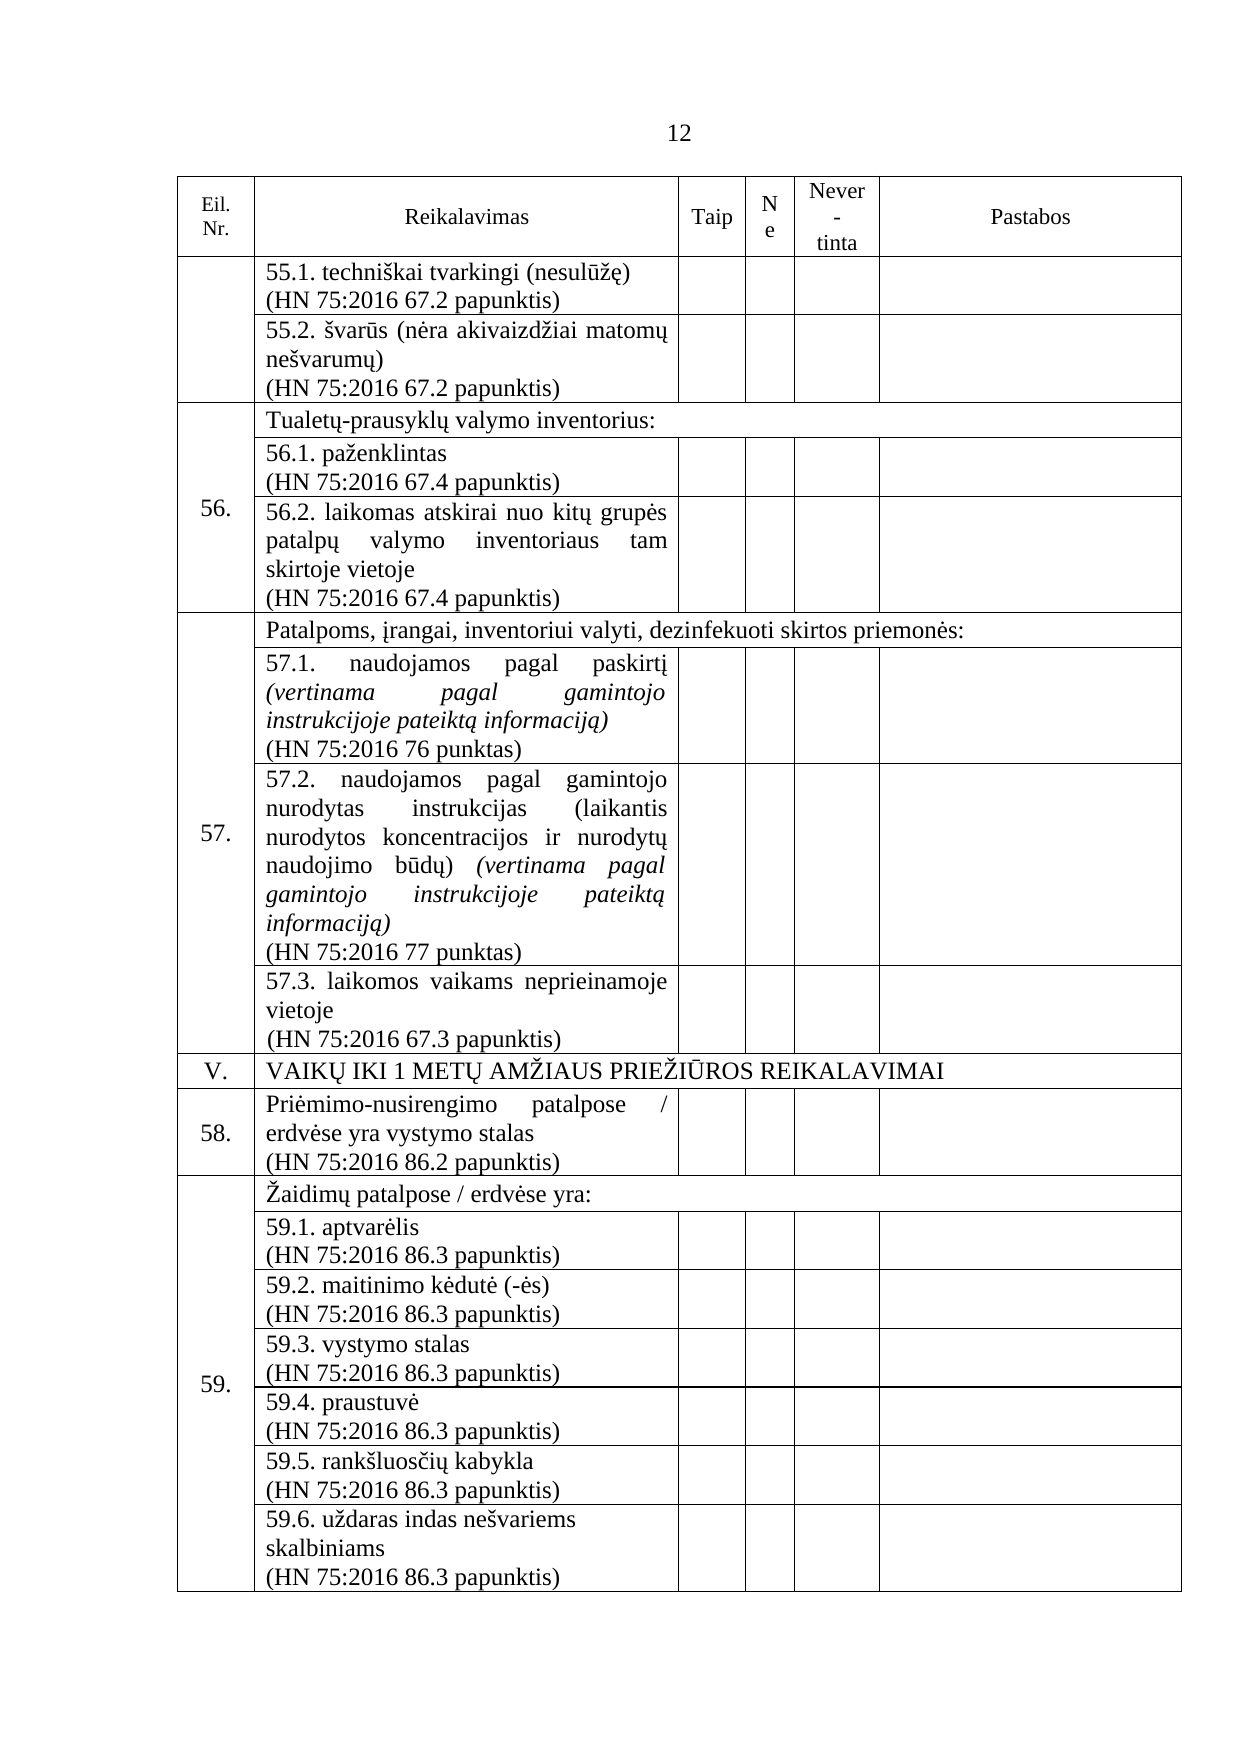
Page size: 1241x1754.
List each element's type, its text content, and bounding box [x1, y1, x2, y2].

table_cell [746, 764, 794, 965]
table_cell [795, 1212, 879, 1269]
table_cell [679, 1212, 745, 1269]
table_cell 55.1. techniškai tvarkingi (nesulūžę) (HN 75:2016 67.2 papunktis) [255, 257, 678, 314]
table_cell 56.2. laikomas atskirai nuo kitų grupės patalpų valymo inventoriaus tam skirtoje vietoje (HN 75:2016 67.4 papunktis) [255, 497, 678, 612]
table_cell Priėmimo-nusirengimo patalpose / erdvėse yra vystymo stalas (HN 75:2016 86.2 papunktis) [255, 1089, 678, 1175]
table_cell [880, 315, 1181, 402]
table_cell [880, 1212, 1181, 1269]
table_cell [795, 438, 879, 496]
table_cell [795, 1270, 879, 1328]
table_cell VAIKŲ IKI 1 METŲ AMŽIAUS PRIEŽIŪROS REIKALAVIMAI [255, 1054, 1181, 1088]
table_cell [880, 1505, 1181, 1591]
table_cell [795, 966, 879, 1053]
table_cell [679, 648, 745, 763]
table_header Reikalavimas [255, 177, 678, 256]
table_cell [746, 315, 794, 402]
table_cell [746, 497, 794, 612]
table_cell 58. [178, 1089, 254, 1175]
table_cell [795, 497, 879, 612]
table_cell [795, 1505, 879, 1591]
table_cell 59.4. praustuvė (HN 75:2016 86.3 papunktis) [255, 1388, 678, 1445]
table_cell [746, 257, 794, 314]
table_cell Žaidimų patalpose / erdvėse yra: [255, 1176, 1181, 1211]
table_cell [679, 315, 745, 402]
table_cell 59.1. aptvarėlis (HN 75:2016 86.3 papunktis) [255, 1212, 678, 1269]
table_header Never- tinta [795, 177, 879, 256]
table_cell [746, 1446, 794, 1503]
table_cell 59.3. vystymo stalas (HN 75:2016 86.3 papunktis) [255, 1329, 678, 1386]
table_cell [795, 315, 879, 402]
table_header Pastabos [880, 177, 1181, 256]
table_cell [679, 1505, 745, 1591]
table_cell [746, 966, 794, 1053]
table_cell [746, 438, 794, 496]
table_cell [746, 1212, 794, 1269]
table_cell [880, 648, 1181, 763]
table_cell V. [178, 1054, 254, 1088]
table_cell [746, 1089, 794, 1175]
table_cell [679, 497, 745, 612]
table_cell 59. [178, 1176, 254, 1591]
table_header Eil. Nr. [178, 177, 254, 256]
table_cell [679, 1329, 745, 1386]
table_cell [880, 1270, 1181, 1328]
table_cell [746, 1329, 794, 1386]
table_cell [880, 764, 1181, 965]
table_cell [880, 1446, 1181, 1503]
table_cell 59.2. maitinimo kėdutė (-ės) (HN 75:2016 86.3 papunktis) [255, 1270, 678, 1328]
table_cell 59.5. rankšluosčių kabykla (HN 75:2016 86.3 papunktis) [255, 1446, 678, 1503]
table_cell [178, 257, 254, 402]
table_cell [880, 1388, 1181, 1445]
table_cell [795, 1388, 879, 1445]
table_cell 57.2. naudojamos pagal gamintojo nurodytas instrukcijas (laikantis nurodytos koncentracijos ir nurodytų naudojimo būdų) (vertinama pagal gamintojo instrukcijoje pateiktą informaciją) (HN 75:2016 77 punktas) [255, 764, 678, 965]
table_cell [795, 1446, 879, 1503]
table_cell 59.6. uždaras indas nešvariems skalbiniams (HN 75:2016 86.3 papunktis) [255, 1505, 678, 1591]
table_cell 56.1. paženklintas (HN 75:2016 67.4 papunktis) [255, 438, 678, 496]
table_cell [880, 438, 1181, 496]
table_cell [880, 497, 1181, 612]
table_cell [746, 1270, 794, 1328]
table_cell Tualetų-prausyklų valymo inventorius: [255, 403, 1181, 437]
table_cell [679, 1270, 745, 1328]
table_cell [795, 648, 879, 763]
table_cell [746, 1505, 794, 1591]
table_cell [880, 1089, 1181, 1175]
table_cell [880, 966, 1181, 1053]
table_cell [880, 1329, 1181, 1386]
table_cell [746, 1388, 794, 1445]
table_cell 56. [178, 403, 254, 612]
table_cell 57. [178, 613, 254, 1053]
table_cell [880, 257, 1181, 314]
table_cell 55.2. švarūs (nėra akivaizdžiai matomų nešvarumų) (HN 75:2016 67.2 papunktis) [255, 315, 678, 402]
table_cell [679, 438, 745, 496]
table_cell [679, 1446, 745, 1503]
table_header Taip [679, 177, 745, 256]
table_cell 57.3. laikomos vaikams neprieinamoje vietoje (HN 75:2016 67.3 papunktis) [255, 966, 678, 1053]
table_header Ne [746, 177, 794, 256]
table_cell [679, 764, 745, 965]
table_cell [679, 1388, 745, 1445]
table_cell [679, 966, 745, 1053]
table_cell [795, 1089, 879, 1175]
table_cell Patalpoms, įrangai, inventoriui valyti, dezinfekuoti skirtos priemonės: [255, 613, 1181, 647]
table_cell [679, 257, 745, 314]
table_cell [746, 648, 794, 763]
table_cell 57.1. naudojamos pagal paskirtį (vertinama pagal gamintojo instrukcijoje pateiktą informaciją) (HN 75:2016 76 punktas) [255, 648, 678, 763]
table_cell [679, 1089, 745, 1175]
table_cell [795, 257, 879, 314]
table_cell [795, 764, 879, 965]
table_cell [795, 1329, 879, 1386]
